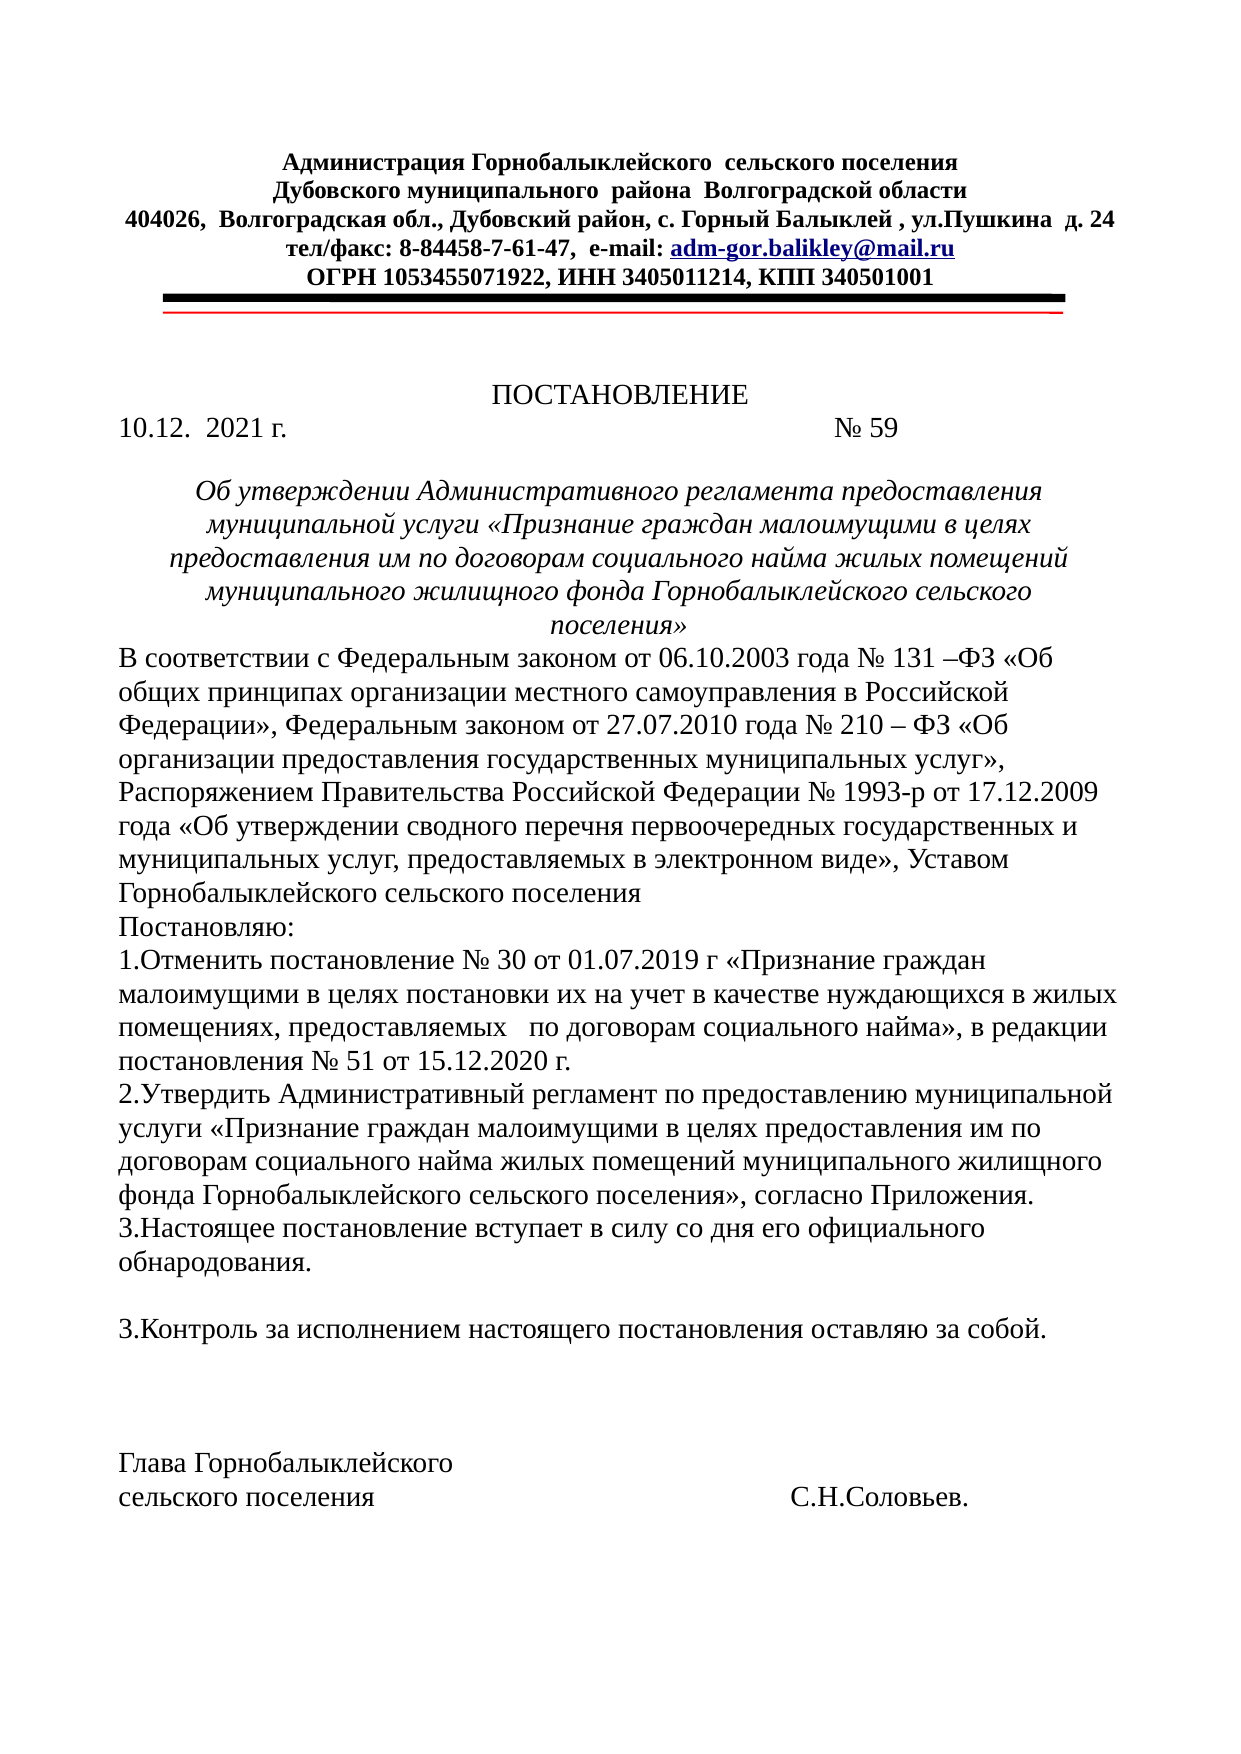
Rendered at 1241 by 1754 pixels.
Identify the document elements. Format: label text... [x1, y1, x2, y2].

text тел/факс: 8-84458-7-61-47, e-mail: adm-gor.balikley@mail.ru [118, 233, 1122, 262]
subtitle сельского поселения С.Н.Соловьев. [118, 1479, 1122, 1512]
text 404026, Волгоградская обл., Дубовский район, с. Горный Балыклей , ул.Пушкина д. 24 [118, 204, 1122, 233]
text Дубовского муниципального района Волгоградской области [118, 176, 1122, 204]
text 3.Настоящее постановление вступает в силу со дня его официального обнародования. [118, 1211, 1122, 1278]
subtitle В соответствии с Федеральным законом от 06.10.2003 года № 131 –ФЗ «Об общих принципах организации местного самоуправления в Российской Федерации», Федеральным законом от 27.07.2010 года № 210 – ФЗ «Об организации предоставления государственных муниципальных услуг», Распоряжением Правительства Российской Федерации № 1993-р от 17.12.2009 года «Об утверждении сводного перечня первоочередных государственных и муниципальных услуг, предоставляемых в электронном виде», Уставом Горнобалыклейского сельского поселения [118, 640, 1122, 909]
text 2.Утвердить Административный регламент по предоставлению муниципальной услуги «Признание граждан малоимущими в целях предоставления им по договорам социального найма жилых помещений муниципального жилищного фонда Горнобалыклейского сельского поселения», согласно Приложения. [118, 1076, 1122, 1211]
text Администрация Горнобалыклейского сельского поселения [118, 147, 1122, 176]
subtitle 1.Отменить постановление № 30 от 01.07.2019 г «Признание граждан малоимущими в целях постановки их на учет в качестве нуждающихся в жилых помещениях, предоставляемых по договорам социального найма», в редакции постановления № 51 от 15.12.2020 г. [118, 942, 1122, 1076]
text 10.12. 2021 г. № 59 [118, 410, 1122, 444]
text 3.Контроль за исполнением настоящего постановления оставляю за собой. [118, 1311, 1122, 1345]
subtitle Постановляю: [118, 909, 1122, 942]
text ПОСТАНОВЛЕНИЕ [118, 377, 1122, 410]
text ОГРН 1053455071922, ИНН 3405011214, КПП 340501001 [118, 262, 1122, 291]
text Об утверждении Административного регламента предоставления муниципальной услуги «Признание граждан малоимущими в целях предоставления им по договорам социального найма жилых помещений муниципального жилищного фонда Горнобалыклейского сельского поселения» [118, 473, 1122, 640]
subtitle Глава Горнобалыклейского [118, 1445, 1122, 1479]
